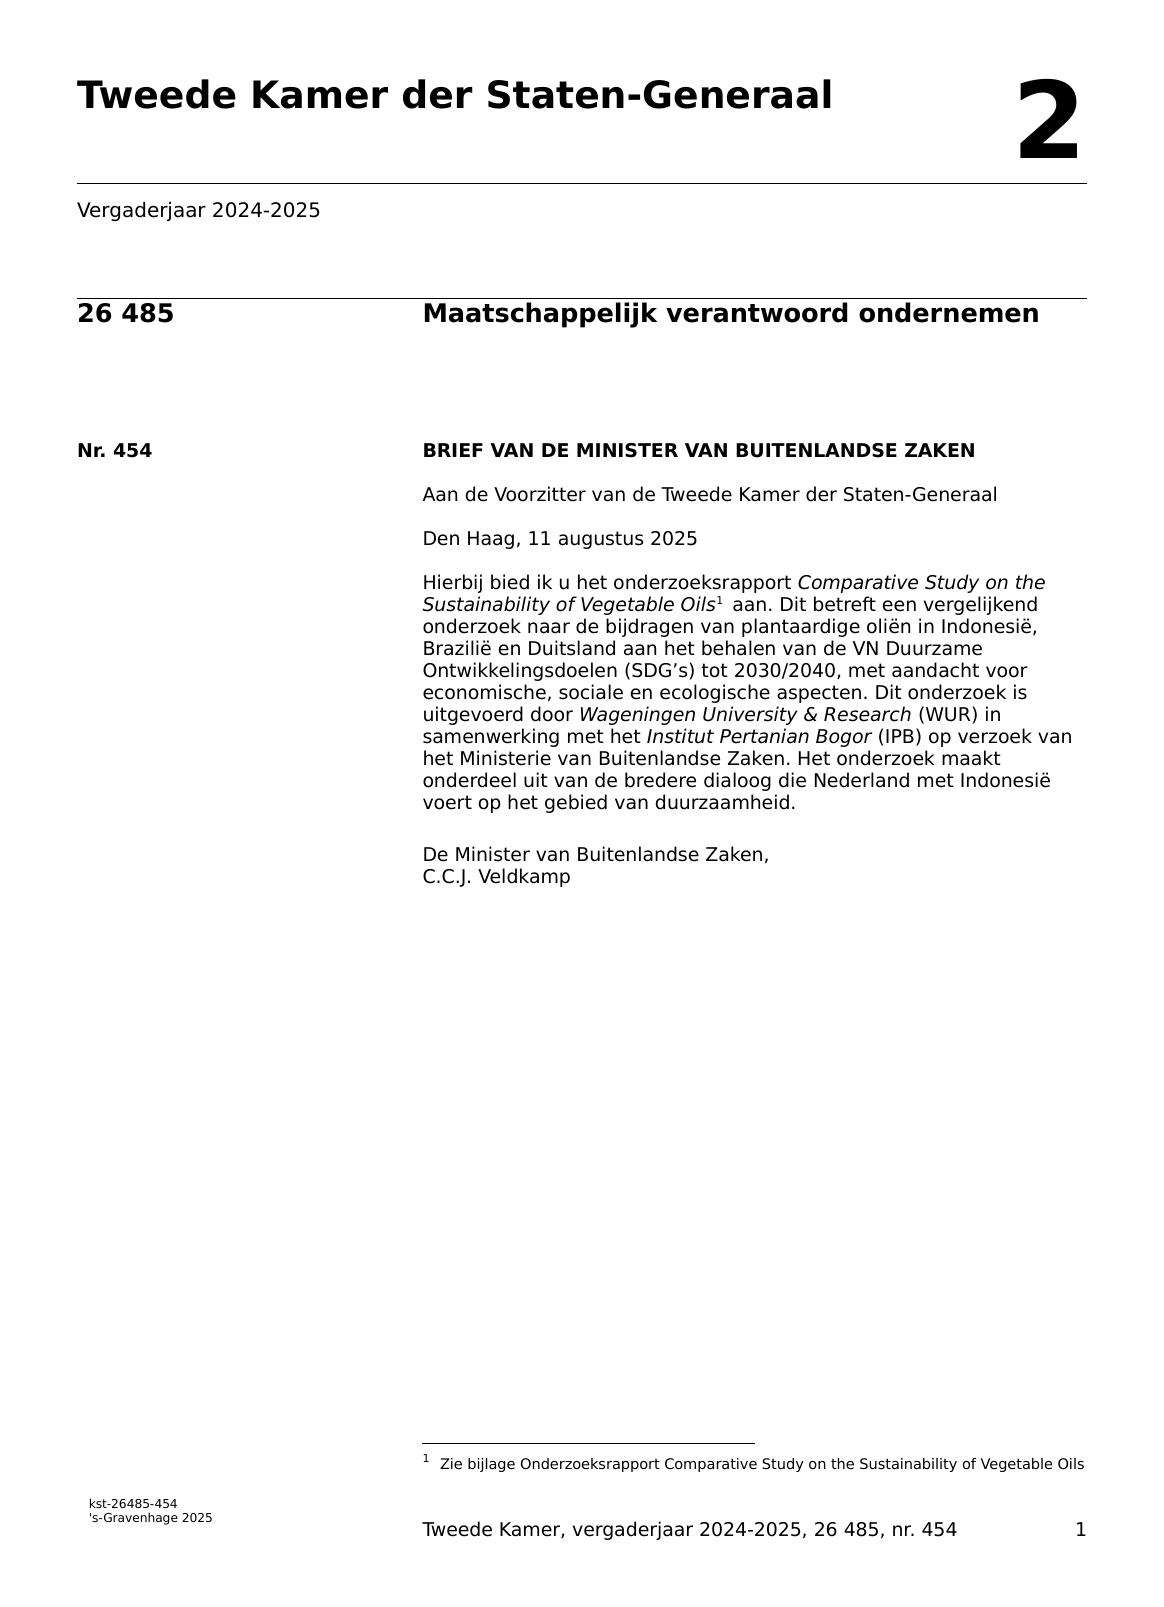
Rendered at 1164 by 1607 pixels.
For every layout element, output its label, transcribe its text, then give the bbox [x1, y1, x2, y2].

subtitle 26 485 Maatschappelijk verantwoord ondernemen [77, 299, 1087, 329]
text 's-Gravenhage 2025 [88, 1511, 323, 1525]
text Hierbij bied ik u het onderzoeksrapport Comparative Study on the Sustainability of Vegetable Oils aan. Dit betreft een vergelijkend onderzoek naar de bijdragen van plantaardige oliën in Indonesië, Brazilië en Duitsland aan het behalen van de VN Duurzame Ontwikkelingsdoelen (SDG’s) tot 2030/2040, met aandacht voor economische, sociale en ecologische aspecten. Dit onderzoek is uitgevoerd door Wageningen University & Research (WUR) in samenwerking met het Institut Pertanian Bogor (IPB) op verzoek van het Ministerie van Buitenlandse Zaken. Het onderzoek maakt onderdeel uit van de bredere dialoog die Nederland met Indonesië voert op het gebied van duurzaamheid. [422, 572, 1087, 814]
table_cell Vergaderjaar 2024-2025 [77, 184, 1087, 298]
table_header Tweede Kamer der Staten-Generaal [77, 59, 886, 183]
text De Minister van Buitenlandse Zaken, C.C.J. Veldkamp [422, 844, 1087, 888]
text Zie bijlage Onderzoeksrapport Comparative Study on the Sustainability of Vegetable Oils [422, 1452, 1087, 1474]
text Den Haag, 11 augustus 2025 [422, 528, 1087, 550]
text Aan de Voorzitter van de Tweede Kamer der Staten-Generaal [422, 484, 1087, 506]
table_header 2 [886, 59, 1087, 183]
subtitle Nr. 454 BRIEF VAN DE MINISTER VAN BUITENLANDSE ZAKEN [77, 440, 1087, 462]
text kst-26485-454 [88, 1497, 323, 1511]
